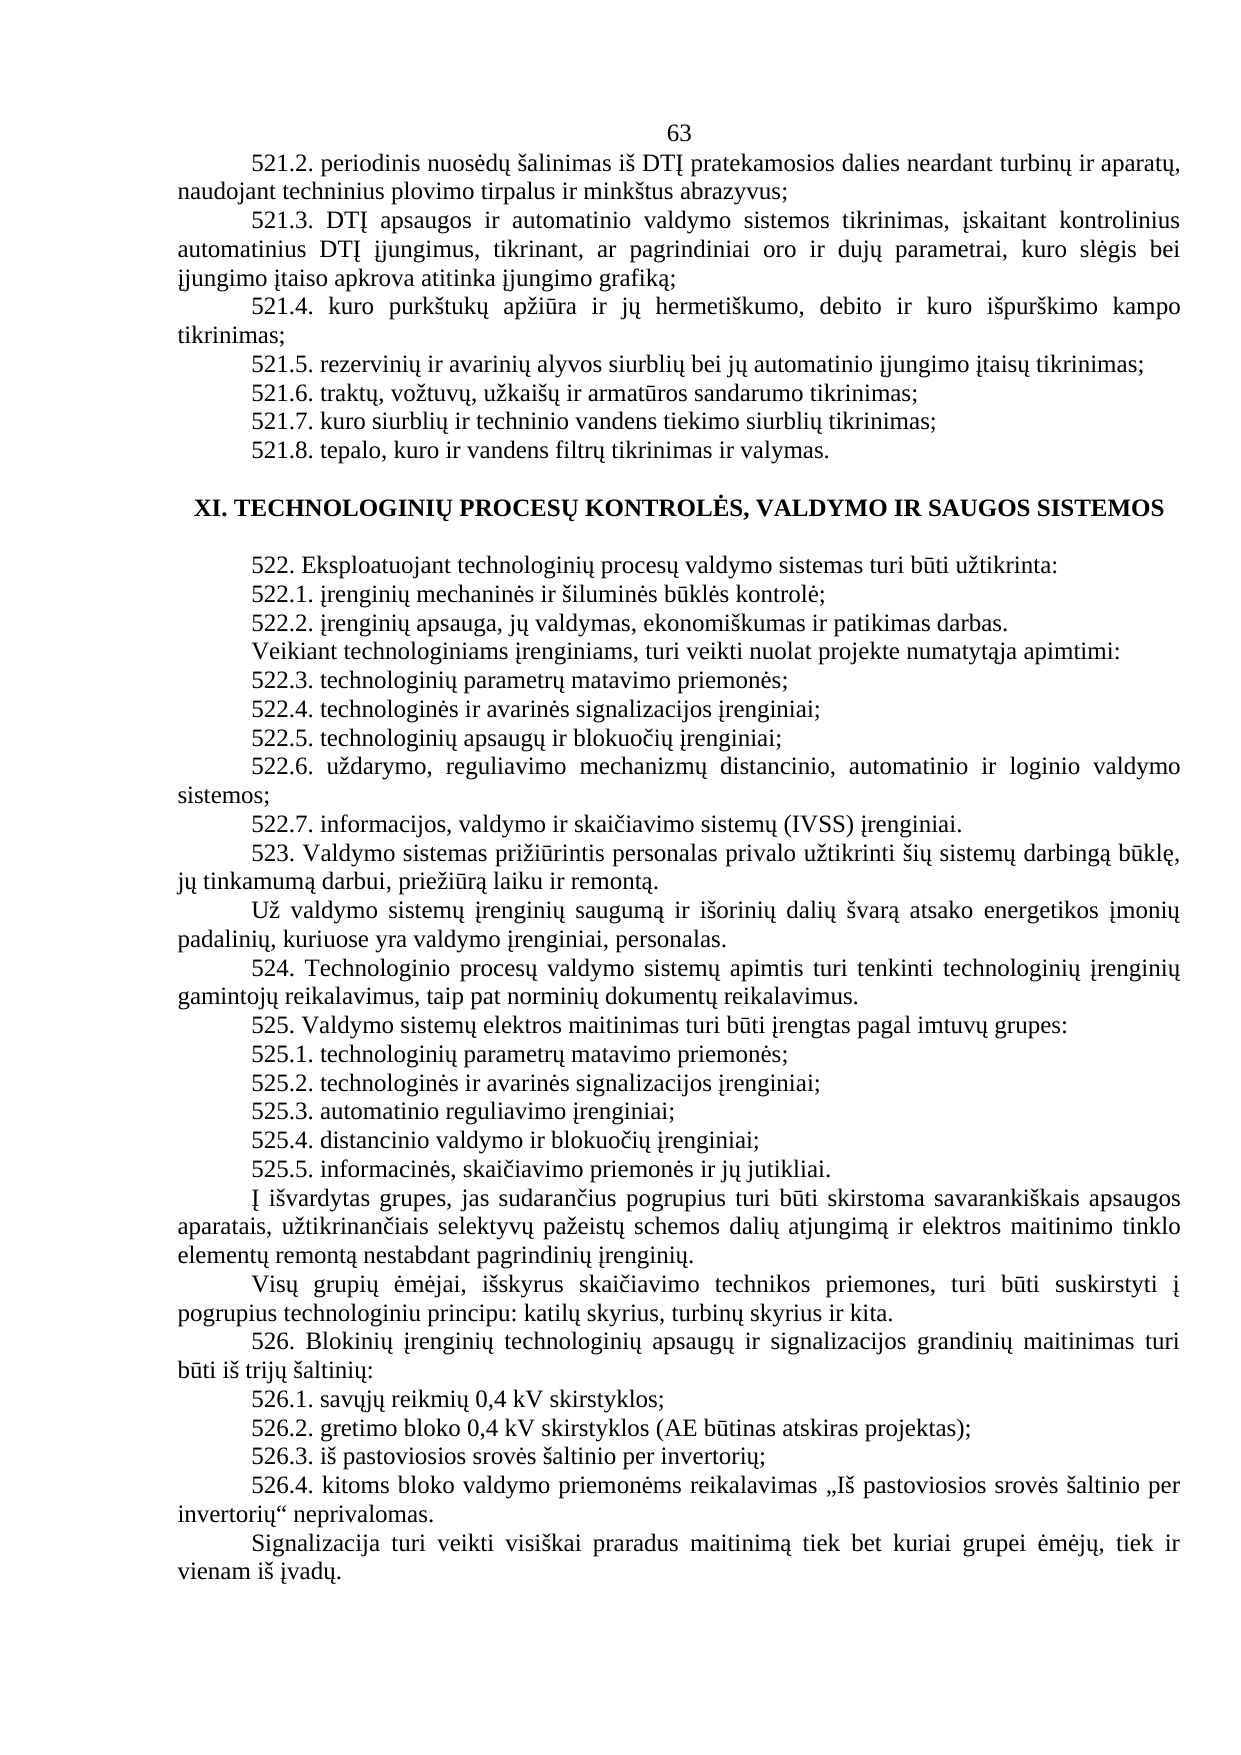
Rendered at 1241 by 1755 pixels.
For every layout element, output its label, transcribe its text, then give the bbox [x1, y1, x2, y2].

text 526. Blokinių įrenginių technologinių apsaugų ir signalizacijos grandinių maitinimas turi būti iš trijų šaltinių: [177, 1326, 1181, 1384]
text 521.4. kuro purkštukų apžiūra ir jų hermetiškumo, debito ir kuro išpurškimo kampo tikrinimas; [177, 291, 1181, 349]
text 525. Valdymo sistemų elektros maitinimas turi būti įrengtas pagal imtuvų grupes: [177, 1010, 1181, 1039]
text Visų grupių ėmėjai, išskyrus skaičiavimo technikos priemones, turi būti suskirstyti į pogrupius technologiniu principu: katilų skyrius, turbinų skyrius ir kita. [177, 1269, 1181, 1326]
text Veikiant technologiniams įrenginiams, turi veikti nuolat projekte numatytąja apimtimi: [177, 636, 1181, 665]
text 526.2. gretimo bloko 0,4 kV skirstyklos (AE būtinas atskiras projektas); [177, 1413, 1181, 1441]
text 522.4. technologinės ir avarinės signalizacijos įrenginiai; [177, 694, 1181, 723]
text 526.3. iš pastoviosios srovės šaltinio per invertorių; [177, 1441, 1181, 1470]
text 522. Eksploatuojant technologinių procesų valdymo sistemas turi būti užtikrinta: [177, 550, 1181, 579]
text 522.3. technologinių parametrų matavimo priemonės; [177, 665, 1181, 694]
text 521.5. rezervinių ir avarinių alyvos siurblių bei jų automatinio įjungimo įtaisų tikrinimas; [177, 349, 1181, 378]
text 521.8. tepalo, kuro ir vandens filtrų tikrinimas ir valymas. [177, 435, 1181, 464]
text 522.1. įrenginių mechaninės ir šiluminės būklės kontrolė; [177, 579, 1181, 608]
text XI. TECHNOLOGINIŲ PROCESŲ KONTROLĖS, VALDYMO IR SAUGOS SISTEMOS [177, 493, 1181, 521]
text 523. Valdymo sistemas prižiūrintis personalas privalo užtikrinti šių sistemų darbingą būklę, jų tinkamumą darbui, priežiūrą laiku ir remontą. [177, 838, 1181, 895]
text 526.1. savųjų reikmių 0,4 kV skirstyklos; [177, 1384, 1181, 1413]
text 522.2. įrenginių apsauga, jų valdymas, ekonomiškumas ir patikimas darbas. [177, 608, 1181, 636]
text Už valdymo sistemų įrenginių saugumą ir išorinių dalių švarą atsako energetikos įmonių padalinių, kuriuose yra valdymo įrenginiai, personalas. [177, 895, 1181, 953]
text Į išvardytas grupes, jas sudarančius pogrupius turi būti skirstoma savarankiškais apsaugos aparatais, užtikrinančiais selektyvų pažeistų schemos dalių atjungimą ir elektros maitinimo tinklo elementų remontą nestabdant pagrindinių įrenginių. [177, 1183, 1181, 1269]
text 525.3. automatinio reguliavimo įrenginiai; [177, 1096, 1181, 1125]
text 521.7. kuro siurblių ir techninio vandens tiekimo siurblių tikrinimas; [177, 406, 1181, 435]
text 525.4. distancinio valdymo ir blokuočių įrenginiai; [177, 1125, 1181, 1154]
text Signalizacija turi veikti visiškai praradus maitinimą tiek bet kuriai grupei ėmėjų, tiek ir vienam iš įvadų. [177, 1528, 1181, 1585]
text 522.7. informacijos, valdymo ir skaičiavimo sistemų (IVSS) įrenginiai. [177, 809, 1181, 838]
text 521.6. traktų, vožtuvų, užkaišų ir armatūros sandarumo tikrinimas; [177, 378, 1181, 406]
text 521.2. periodinis nuosėdų šalinimas iš DTĮ pratekamosios dalies neardant turbinų ir aparatų, naudojant techninius plovimo tirpalus ir minkštus abrazyvus; [177, 148, 1181, 205]
text 522.6. uždarymo, reguliavimo mechanizmų distancinio, automatinio ir loginio valdymo sistemos; [177, 751, 1181, 809]
text 522.5. technologinių apsaugų ir blokuočių įrenginiai; [177, 723, 1181, 751]
text 525.1. technologinių parametrų matavimo priemonės; [177, 1039, 1181, 1068]
text 524. Technologinio procesų valdymo sistemų apimtis turi tenkinti technologinių įrenginių gamintojų reikalavimus, taip pat norminių dokumentų reikalavimus. [177, 953, 1181, 1010]
text 525.5. informacinės, skaičiavimo priemonės ir jų jutikliai. [177, 1154, 1181, 1183]
text 521.3. DTĮ apsaugos ir automatinio valdymo sistemos tikrinimas, įskaitant kontrolinius automatinius DTĮ įjungimus, tikrinant, ar pagrindiniai oro ir dujų parametrai, kuro slėgis bei įjungimo įtaiso apkrova atitinka įjungimo grafiką; [177, 205, 1181, 291]
text 525.2. technologinės ir avarinės signalizacijos įrenginiai; [177, 1068, 1181, 1096]
text 526.4. kitoms bloko valdymo priemonėms reikalavimas „Iš pastoviosios srovės šaltinio per invertorių“ neprivalomas. [177, 1470, 1181, 1528]
